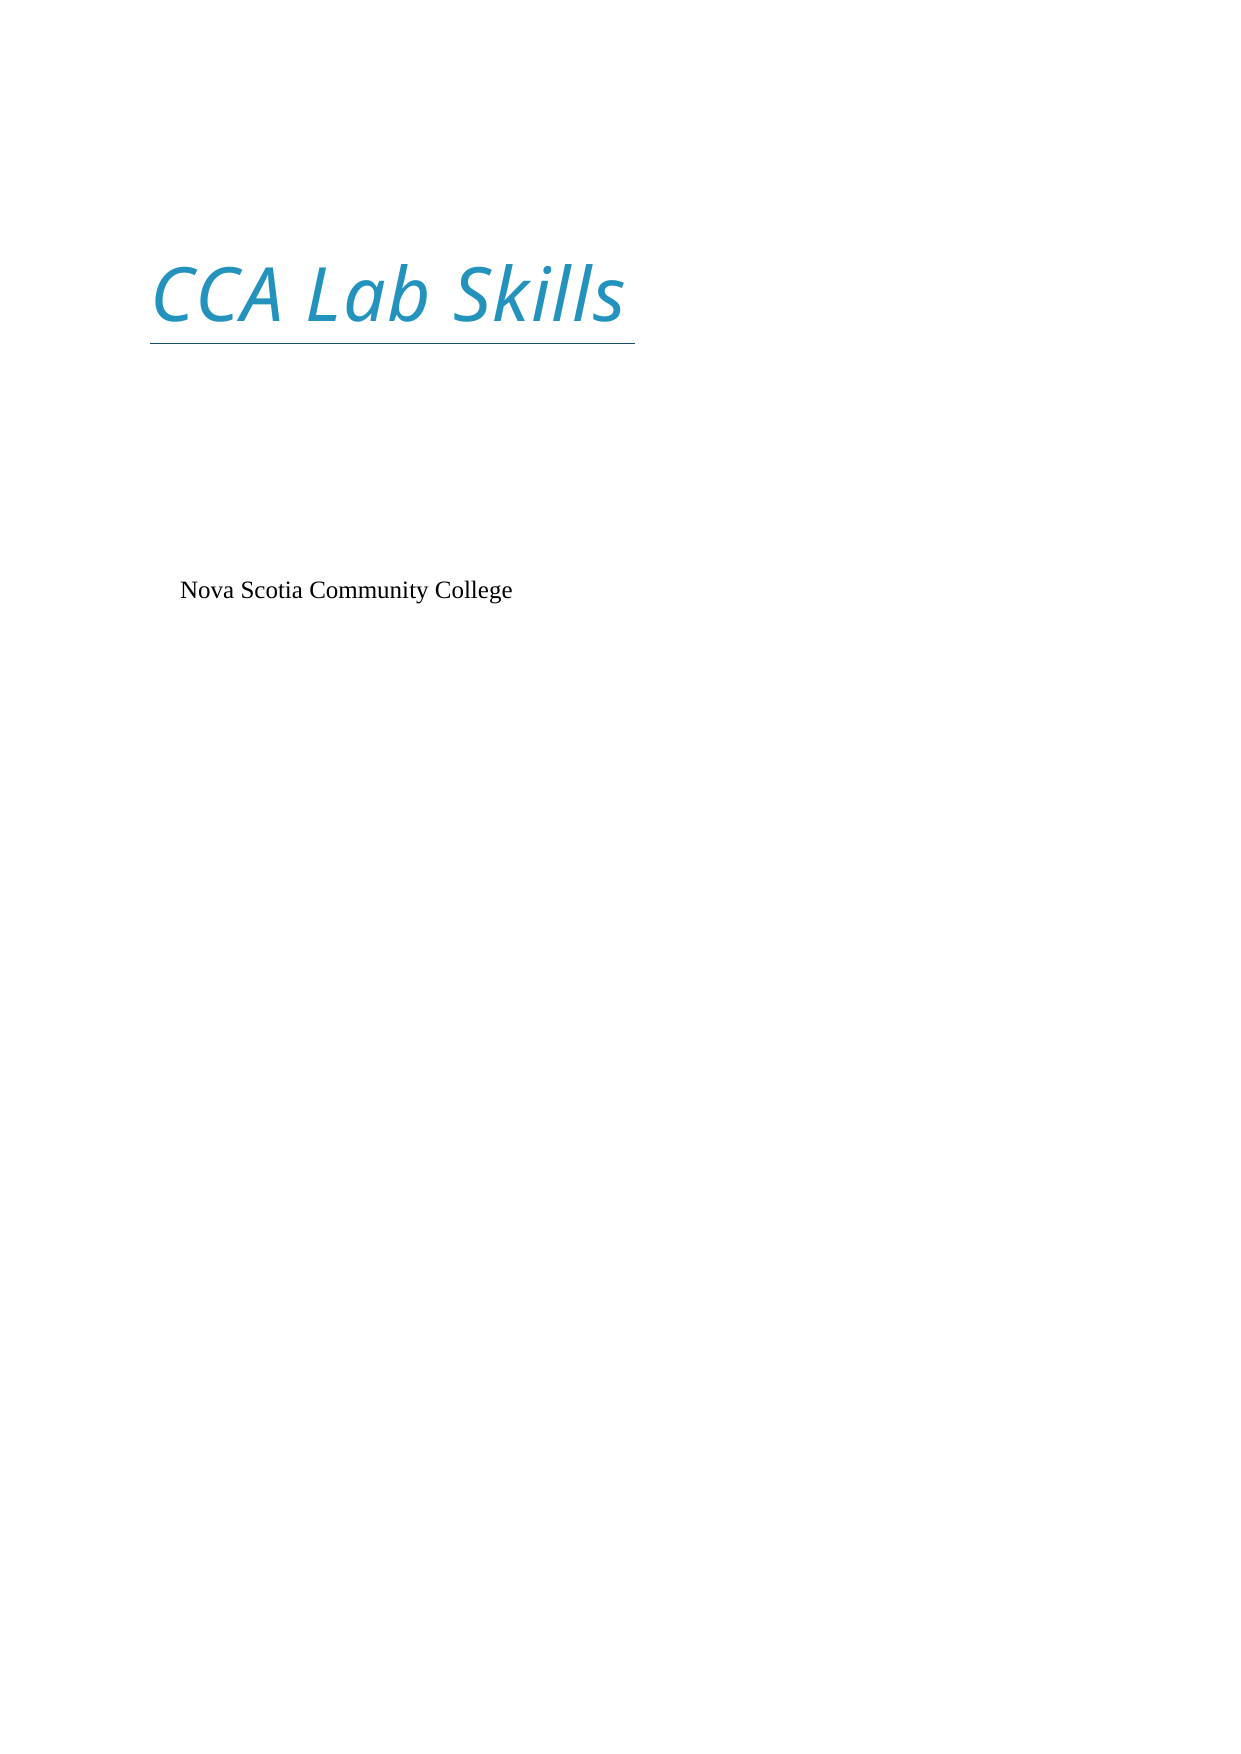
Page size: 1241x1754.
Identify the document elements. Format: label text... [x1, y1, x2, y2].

text Nova Scotia Community College [150, 575, 1090, 604]
subtitle CCA Lab Skills [150, 241, 1090, 344]
